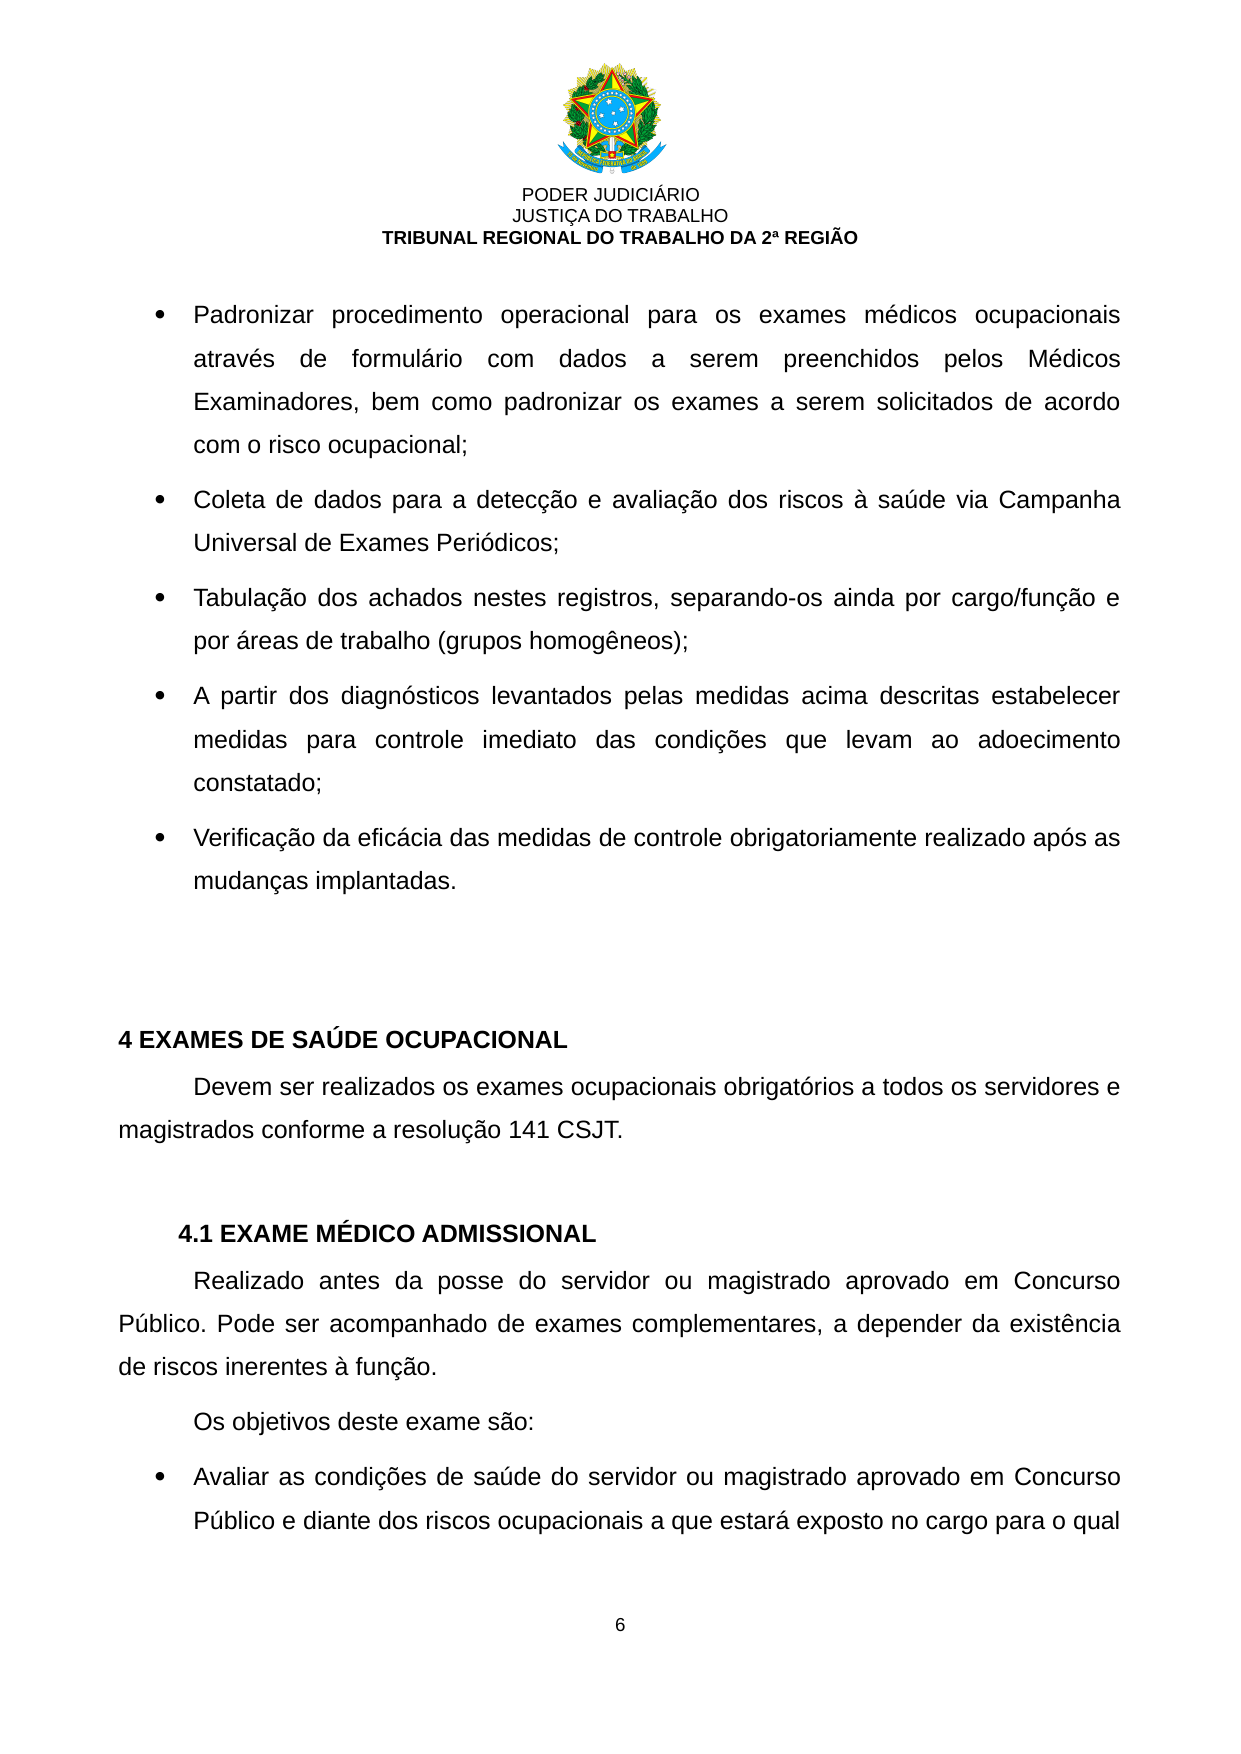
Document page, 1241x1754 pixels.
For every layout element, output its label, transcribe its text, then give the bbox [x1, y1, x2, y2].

list A partir dos diagnósticos levantados pelas medidas acima descritas estabelecer medidas para controle imediato das condições que levam ao adoecimento constatado; [156, 681, 1122, 796]
text Realizado antes da posse do servidor ou magistrado aprovado em Concurso Público. Pode ser acompanhado de exames complementares, a depender da existência de riscos inerentes à função. [118, 1266, 1122, 1381]
text Devem ser realizados os exames ocupacionais obrigatórios a todos os servidores e magistrados conforme a resolução 141 CSJT. [118, 1072, 1122, 1144]
text Os objetivos deste exame são: [118, 1407, 1122, 1436]
list Tabulação dos achados nestes registros, separando-os ainda por cargo/função e por áreas de trabalho (grupos homogêneos); [156, 583, 1122, 655]
list Avaliar as condições de saúde do servidor ou magistrado aprovado em Concurso Público e diante dos riscos ocupacionais a que estará exposto no cargo para o qual [156, 1462, 1122, 1534]
list Padronizar procedimento operacional para os exames médicos ocupacionais através de formulário com dados a serem preenchidos pelos Médicos Examinadores, bem como padronizar os exames a serem solicitados de acordo com o risco ocupacional; [156, 300, 1122, 459]
list Verificação da eficácia das medidas de controle obrigatoriamente realizado após as mudanças implantadas. [156, 823, 1122, 895]
subtitle 4.1 EXAME MÉDICO ADMISSIONAL [118, 1219, 1122, 1248]
subtitle 4 EXAMES DE SAÚDE OCUPACIONAL [118, 1025, 1122, 1053]
list Coleta de dados para a detecção e avaliação dos riscos à saúde via Campanha Universal de Exames Periódicos; [156, 485, 1122, 557]
